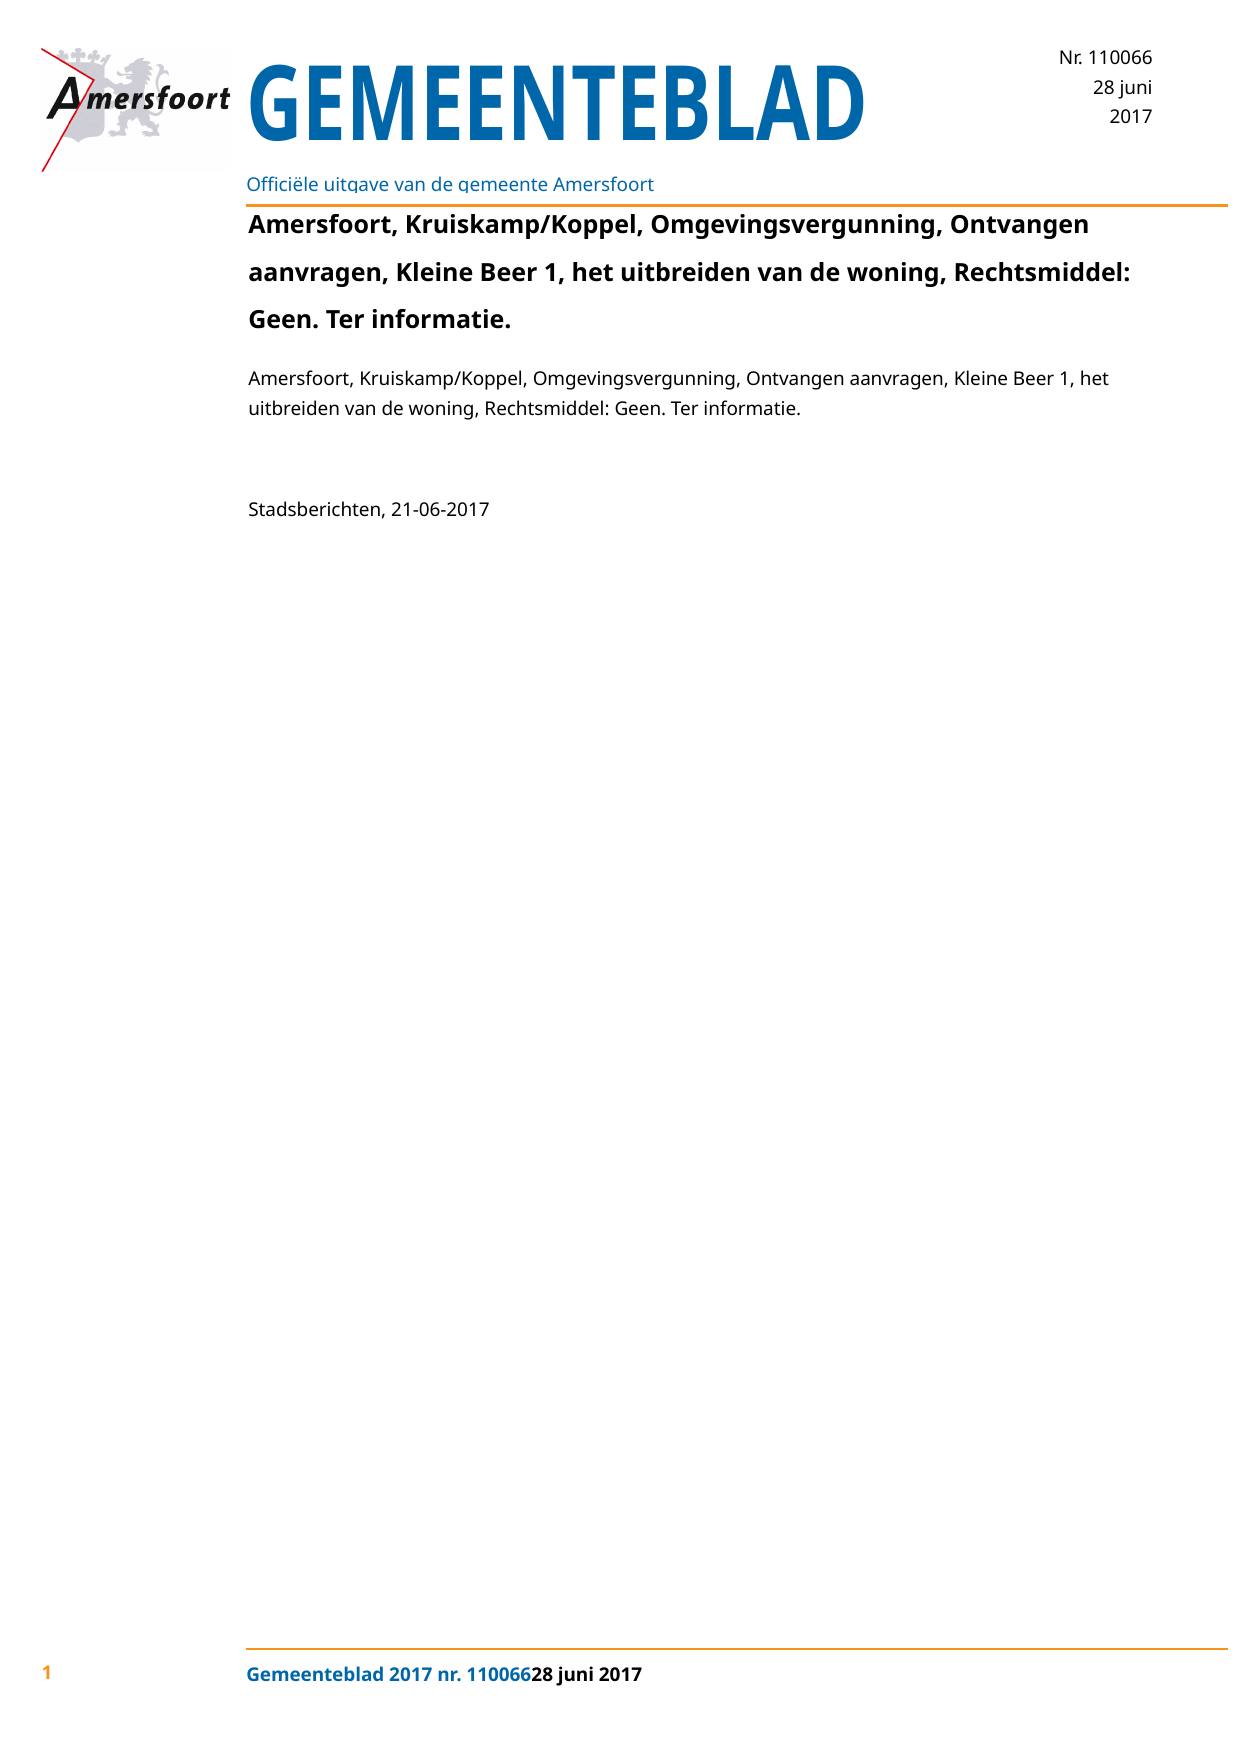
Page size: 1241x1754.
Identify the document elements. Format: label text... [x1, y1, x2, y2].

picture [41, 47, 231, 172]
text Stadsberichten, 21-06-2017 [248, 496, 1152, 522]
text Amersfoort, Kruiskamp/Koppel, Omgevingsvergunning, Ontvangen aanvragen, Kleine Beer 1, het uitbreiden van de woning, Rechtsmiddel: Geen. Ter informatie. [248, 207, 1152, 336]
text Amersfoort, Kruiskamp/Koppel, Omgevingsvergunning, Ontvangen aanvragen, Kleine Beer 1, het uitbreiden van de woning, Rechtsmiddel: Geen. Ter informatie. [248, 366, 1152, 421]
